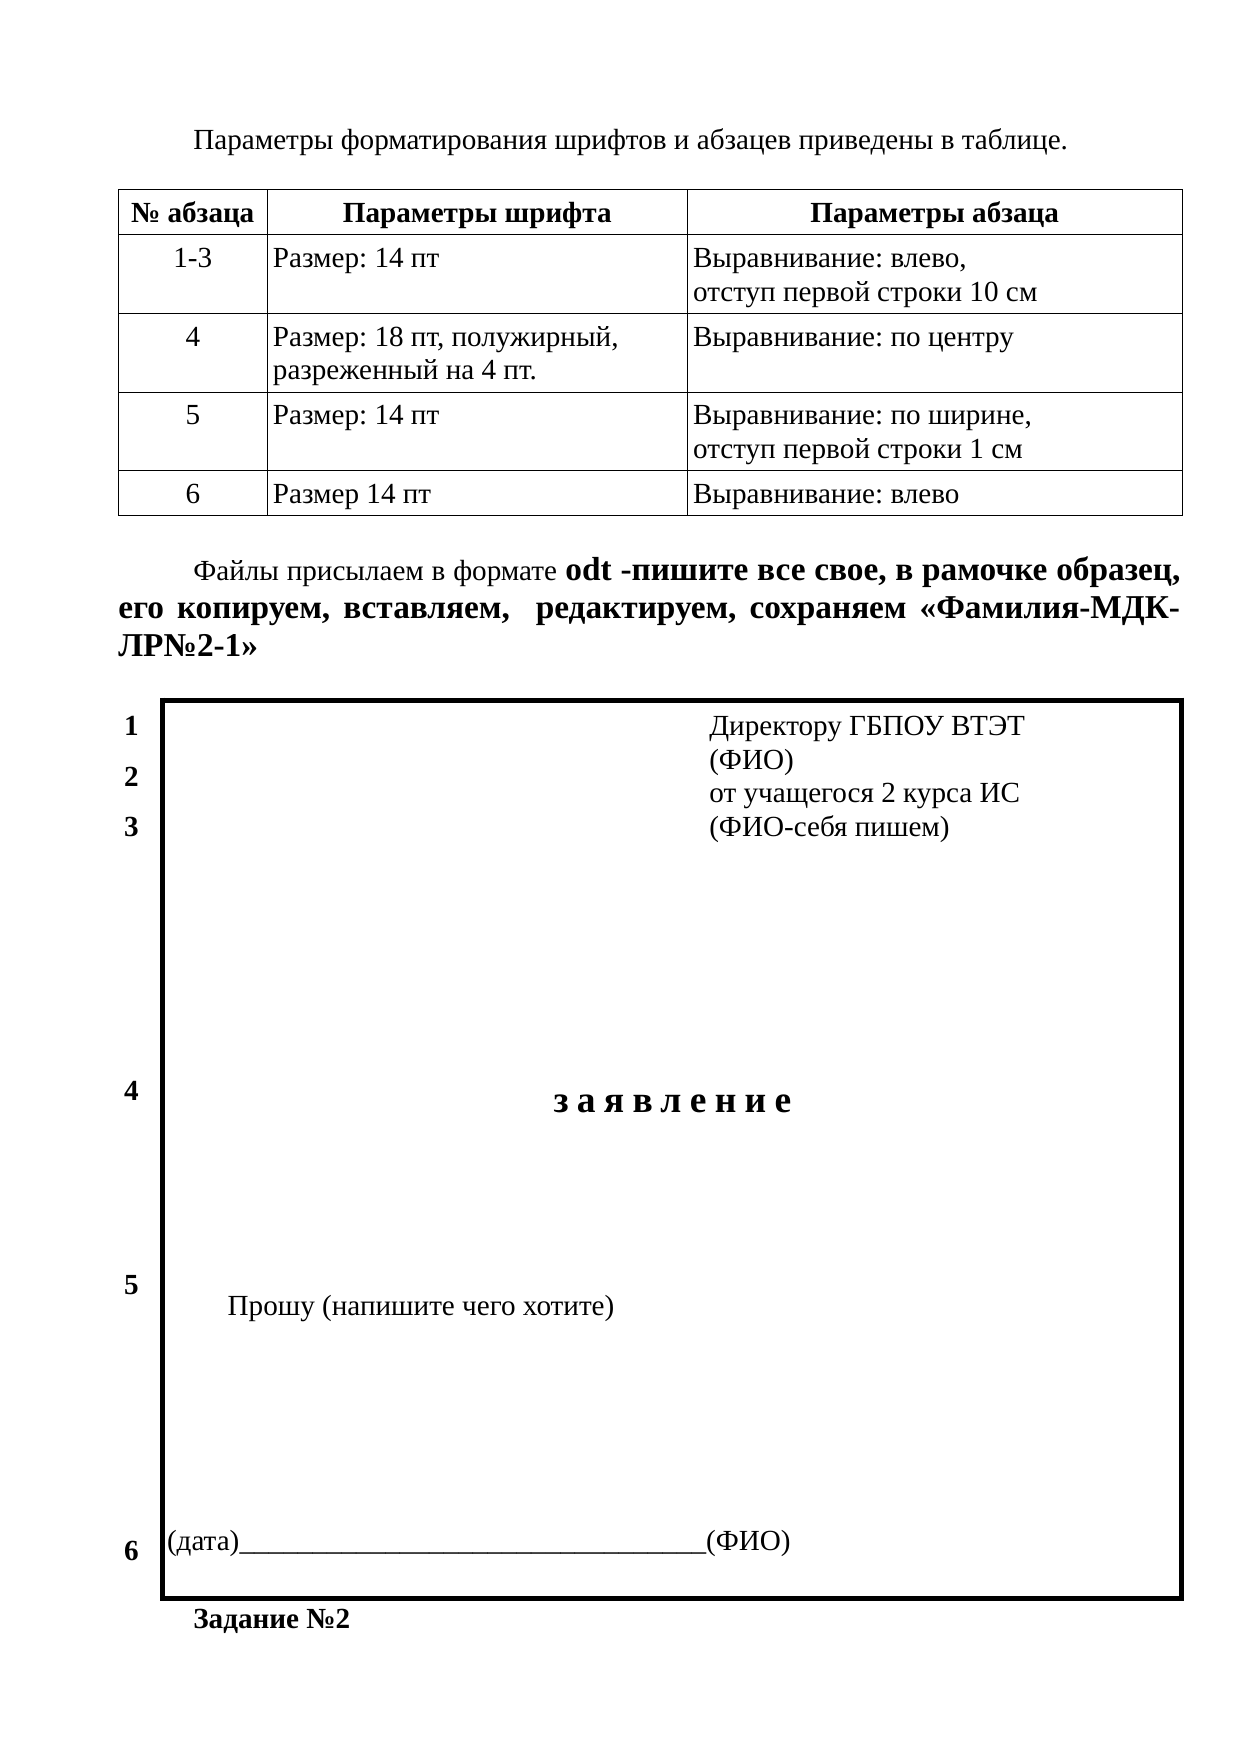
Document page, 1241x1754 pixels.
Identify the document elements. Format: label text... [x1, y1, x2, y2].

table_cell Размер: 14 пт [268, 235, 687, 313]
table_cell 4 [118, 1063, 160, 1256]
table_cell 1-3 [119, 235, 267, 313]
table_cell Выравнивание: влево, отступ первой строки 10 см [688, 235, 1182, 313]
table_cell 3 [118, 798, 160, 1063]
table_cell 5 [119, 393, 267, 470]
table_cell 2 [118, 748, 160, 798]
table_cell 4 [119, 314, 267, 392]
table_cell 6 [118, 1522, 160, 1596]
table_cell Выравнивание: влево [688, 471, 1182, 515]
text Параметры форматирования шрифтов и абзацев приведены в таблице. [118, 122, 1181, 156]
table_cell Размер 14 пт [268, 471, 687, 515]
table_cell Выравнивание: по ширине, отступ первой строки 1 см [688, 393, 1182, 470]
table_cell 5 [118, 1256, 160, 1522]
table_cell Выравнивание: по центру [688, 314, 1182, 392]
text Файлы присылаем в формате odt -пишите все свое, в рамочке образец, его копируем, вставляем, редактируем, сохраняем «Фамилия-МДК-ЛР№2-1» [118, 549, 1181, 664]
table_header Параметры шрифта [268, 190, 687, 234]
table_header 1 [118, 698, 160, 748]
table_header Директору ГБПОУ ВТЭТ (ФИО) от учащегося 2 курса ИС (ФИО-себя пишем) заявление Прошу (напишите чего хотите) (дата)________________________________(ФИО) [165, 703, 1179, 1596]
table_header № абзаца [119, 190, 267, 234]
table_cell 6 [119, 471, 267, 515]
table_cell Размер: 18 пт, полужирный, разреженный на 4 пт. [268, 314, 687, 392]
text Задание №2 [118, 1601, 1181, 1634]
table_header Параметры абзаца [688, 190, 1182, 234]
table_cell Размер: 14 пт [268, 393, 687, 470]
